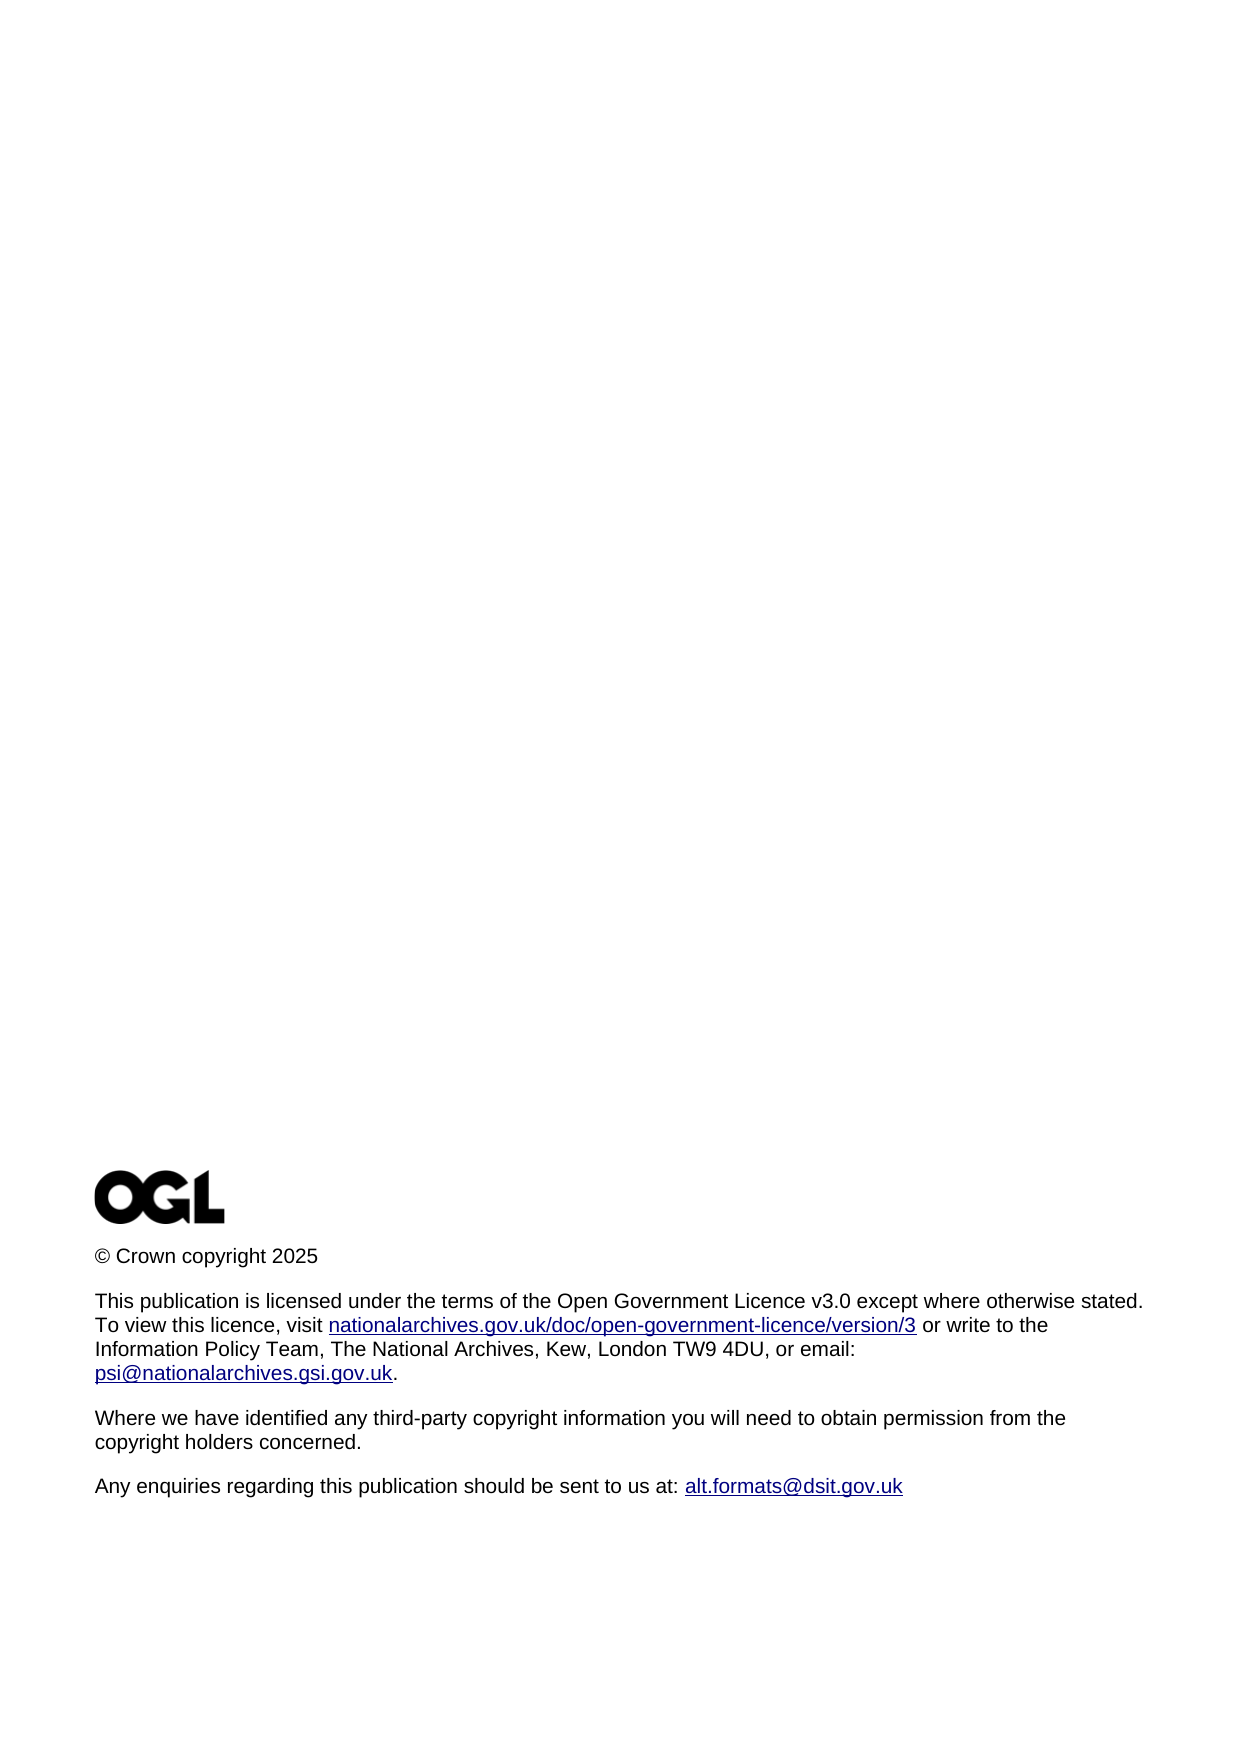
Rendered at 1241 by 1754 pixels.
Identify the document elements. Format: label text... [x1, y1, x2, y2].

text Any enquiries regarding this publication should be sent to us at: alt.formats@dsit.gov.uk [94, 1474, 1146, 1498]
text This publication is licensed under the terms of the Open Government Licence v3.0 except where otherwise stated. To view this licence, visit nationalarchives.gov.uk/doc/open-government-licence/version/3 or write to the Information Policy Team, The National Archives, Kew, London TW9 4DU, or email: psi@nationalarchives.gsi.gov.uk. [94, 1289, 1146, 1385]
text Where we have identified any third-party copyright information you will need to obtain permission from the copyright holders concerned. [94, 1406, 1146, 1453]
text © Crown copyright 2025 [94, 1244, 1146, 1268]
